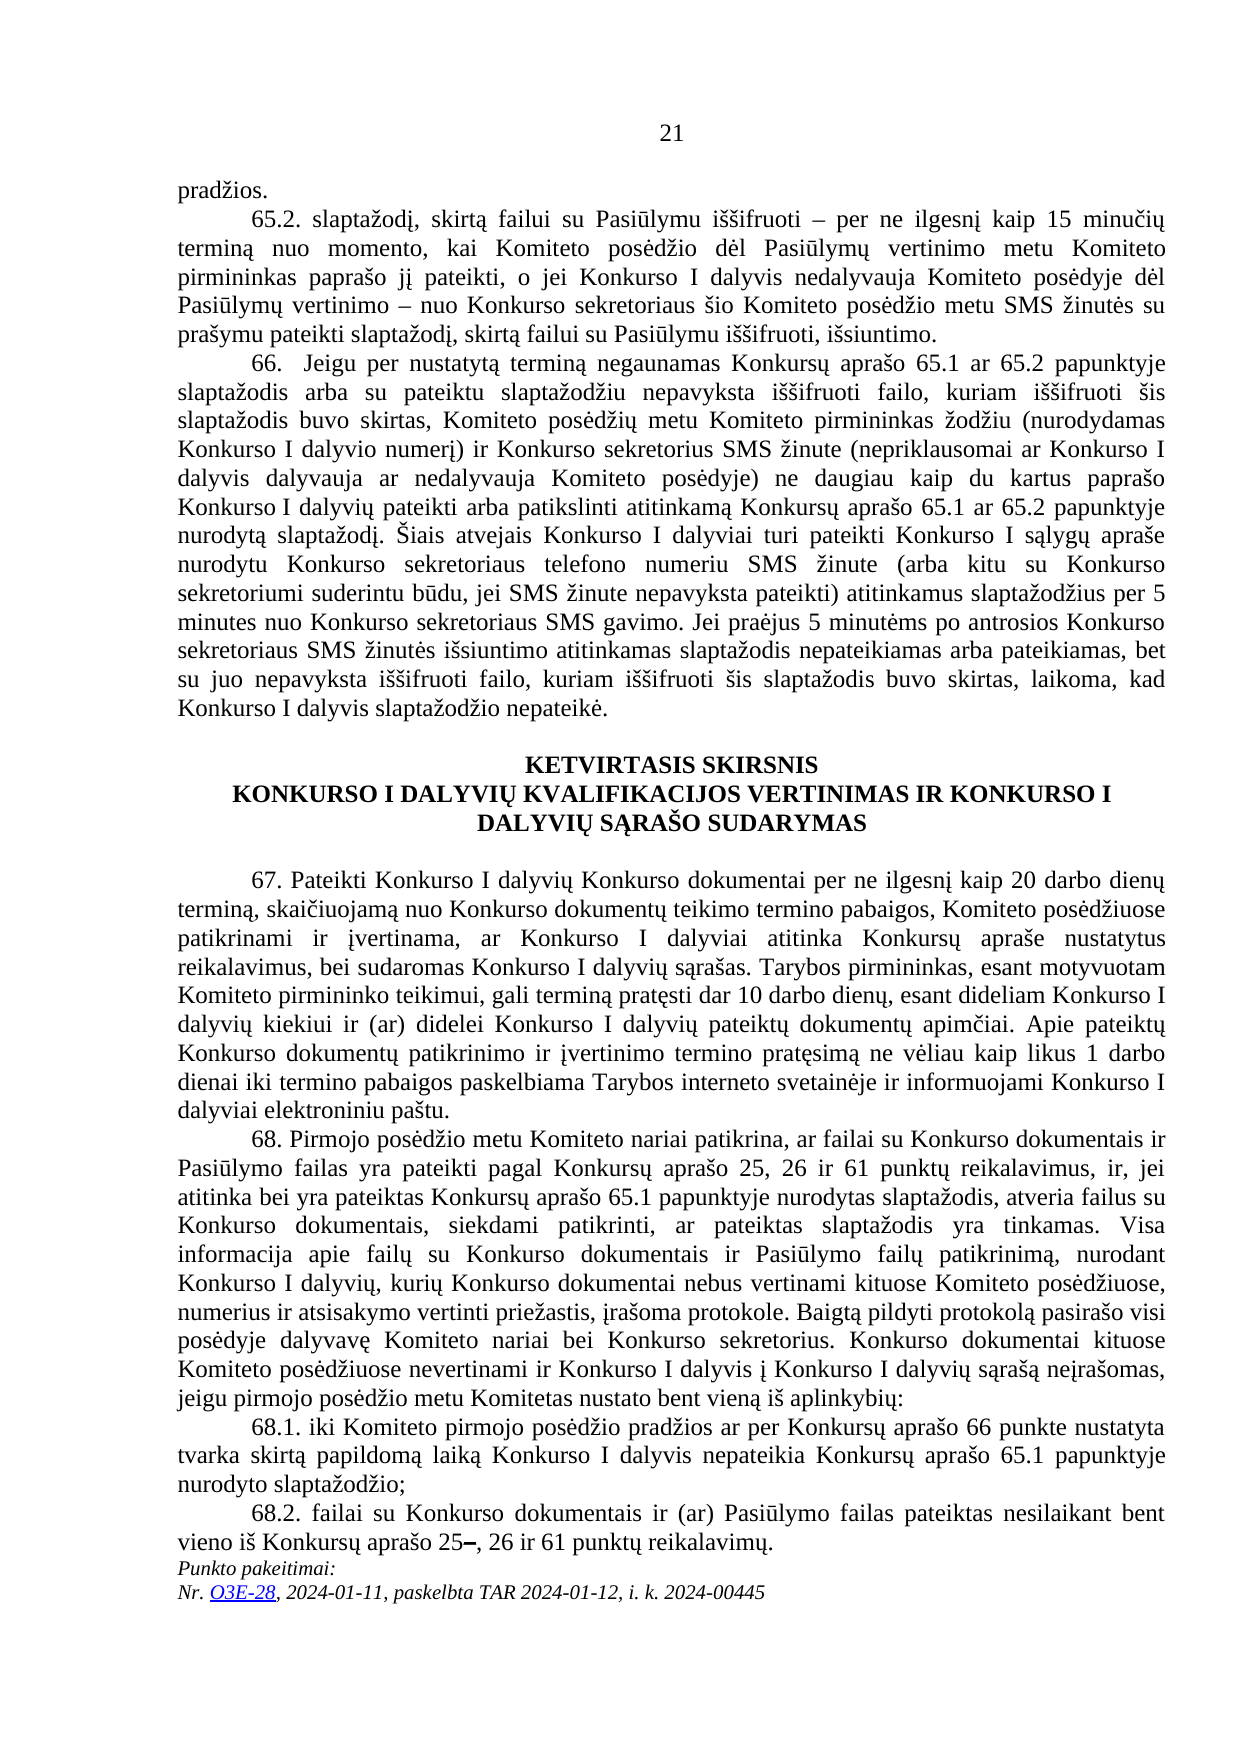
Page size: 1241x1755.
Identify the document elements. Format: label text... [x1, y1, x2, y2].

text KETVIRTASIS SKIRSNIS [177, 751, 1167, 779]
text 66. Jeigu per nustatytą terminą negaunamas Konkursų aprašo 65.1 ar 65.2 papunktyje slaptažodis arba su pateiktu slaptažodžiu nepavyksta iššifruoti failo, kuriam iššifruoti šis slaptažodis buvo skirtas, Komiteto posėdžių metu Komiteto pirmininkas žodžiu (nurodydamas Konkurso I dalyvio numerį) ir Konkurso sekretorius SMS žinute (nepriklausomai ar Konkurso I dalyvis dalyvauja ar nedalyvauja Komiteto posėdyje) ne daugiau kaip du kartus paprašo Konkurso I dalyvių pateikti arba patikslinti atitinkamą Konkursų aprašo 65.1 ar 65.2 papunktyje nurodytą slaptažodį. Šiais atvejais Konkurso I dalyviai turi pateikti Konkurso I sąlygų apraše nurodytu Konkurso sekretoriaus telefono numeriu SMS žinute (arba kitu su Konkurso sekretoriumi suderintu būdu, jei SMS žinute nepavyksta pateikti) atitinkamus slaptažodžius per 5 minutes nuo Konkurso sekretoriaus SMS gavimo. Jei praėjus 5 minutėms po antrosios Konkurso sekretoriaus SMS žinutės išsiuntimo atitinkamas slaptažodis nepateikiamas arba pateikiamas, bet su juo nepavyksta iššifruoti failo, kuriam iššifruoti šis slaptažodis buvo skirtas, laikoma, kad Konkurso I dalyvis slaptažodžio nepateikė. [177, 348, 1167, 722]
text 68.1. iki Komiteto pirmojo posėdžio pradžios ar per Konkursų aprašo 66 punkte nustatyta tvarka skirtą papildomą laiką Konkurso I dalyvis nepateikia Konkursų aprašo 65.1 papunktyje nurodyto slaptažodžio; [177, 1412, 1167, 1498]
text KONKURSO I DALYVIŲ KVALIFIKACIJOS VERTINIMAS IR KONKURSO I DALYVIŲ SĄRAŠO SUDARYMAS [177, 779, 1167, 837]
text 68.2. failai su Konkurso dokumentais ir (ar) Pasiūlymo failas pateiktas nesilaikant bent vieno iš Konkursų aprašo 25–, 26 ir 61 punktų reikalavimų. [177, 1498, 1167, 1556]
text Nr. O3E-28, 2024-01-11, paskelbta TAR 2024-01-12, i. k. 2024-00445 [177, 1580, 1167, 1604]
text 65.2. slaptažodį, skirtą failui su Pasiūlymu iššifruoti – per ne ilgesnį kaip 15 minučių terminą nuo momento, kai Komiteto posėdžio dėl Pasiūlymų vertinimo metu Komiteto pirmininkas paprašo jį pateikti, o jei Konkurso I dalyvis nedalyvauja Komiteto posėdyje dėl Pasiūlymų vertinimo – nuo Konkurso sekretoriaus šio Komiteto posėdžio metu SMS žinutės su prašymu pateikti slaptažodį, skirtą failui su Pasiūlymu iššifruoti, išsiuntimo. [177, 204, 1167, 348]
text 68. Pirmojo posėdžio metu Komiteto nariai patikrina, ar failai su Konkurso dokumentais ir Pasiūlymo failas yra pateikti pagal Konkursų aprašo 25, 26 ir 61 punktų reikalavimus, ir, jei atitinka bei yra pateiktas Konkursų aprašo 65.1 papunktyje nurodytas slaptažodis, atveria failus su Konkurso dokumentais, siekdami patikrinti, ar pateiktas slaptažodis yra tinkamas. Visa informacija apie failų su Konkurso dokumentais ir Pasiūlymo failų patikrinimą, nurodant Konkurso I dalyvių, kurių Konkurso dokumentai nebus vertinami kituose Komiteto posėdžiuose, numerius ir atsisakymo vertinti priežastis, įrašoma protokole. Baigtą pildyti protokolą pasirašo visi posėdyje dalyvavę Komiteto nariai bei Konkurso sekretorius. Konkurso dokumentai kituose Komiteto posėdžiuose nevertinami ir Konkurso I dalyvis į Konkurso I dalyvių sąrašą neįrašomas, jeigu pirmojo posėdžio metu Komitetas nustato bent vieną iš aplinkybių: [177, 1124, 1167, 1412]
text 67. Pateikti Konkurso I dalyvių Konkurso dokumentai per ne ilgesnį kaip 20 darbo dienų terminą, skaičiuojamą nuo Konkurso dokumentų teikimo termino pabaigos, Komiteto posėdžiuose patikrinami ir įvertinama, ar Konkurso I dalyviai atitinka Konkursų apraše nustatytus reikalavimus, bei sudaromas Konkurso I dalyvių sąrašas. Tarybos pirmininkas, esant motyvuotam Komiteto pirmininko teikimui, gali terminą pratęsti dar 10 darbo dienų, esant dideliam Konkurso I dalyvių kiekiui ir (ar) didelei Konkurso I dalyvių pateiktų dokumentų apimčiai. Apie pateiktų Konkurso dokumentų patikrinimo ir įvertinimo termino pratęsimą ne vėliau kaip likus 1 darbo dienai iki termino pabaigos paskelbiama Tarybos interneto svetainėje ir informuojami Konkurso I dalyviai elektroniniu paštu. [177, 866, 1167, 1124]
text pradžios. [177, 176, 1167, 204]
text Punkto pakeitimai: [177, 1556, 1167, 1580]
